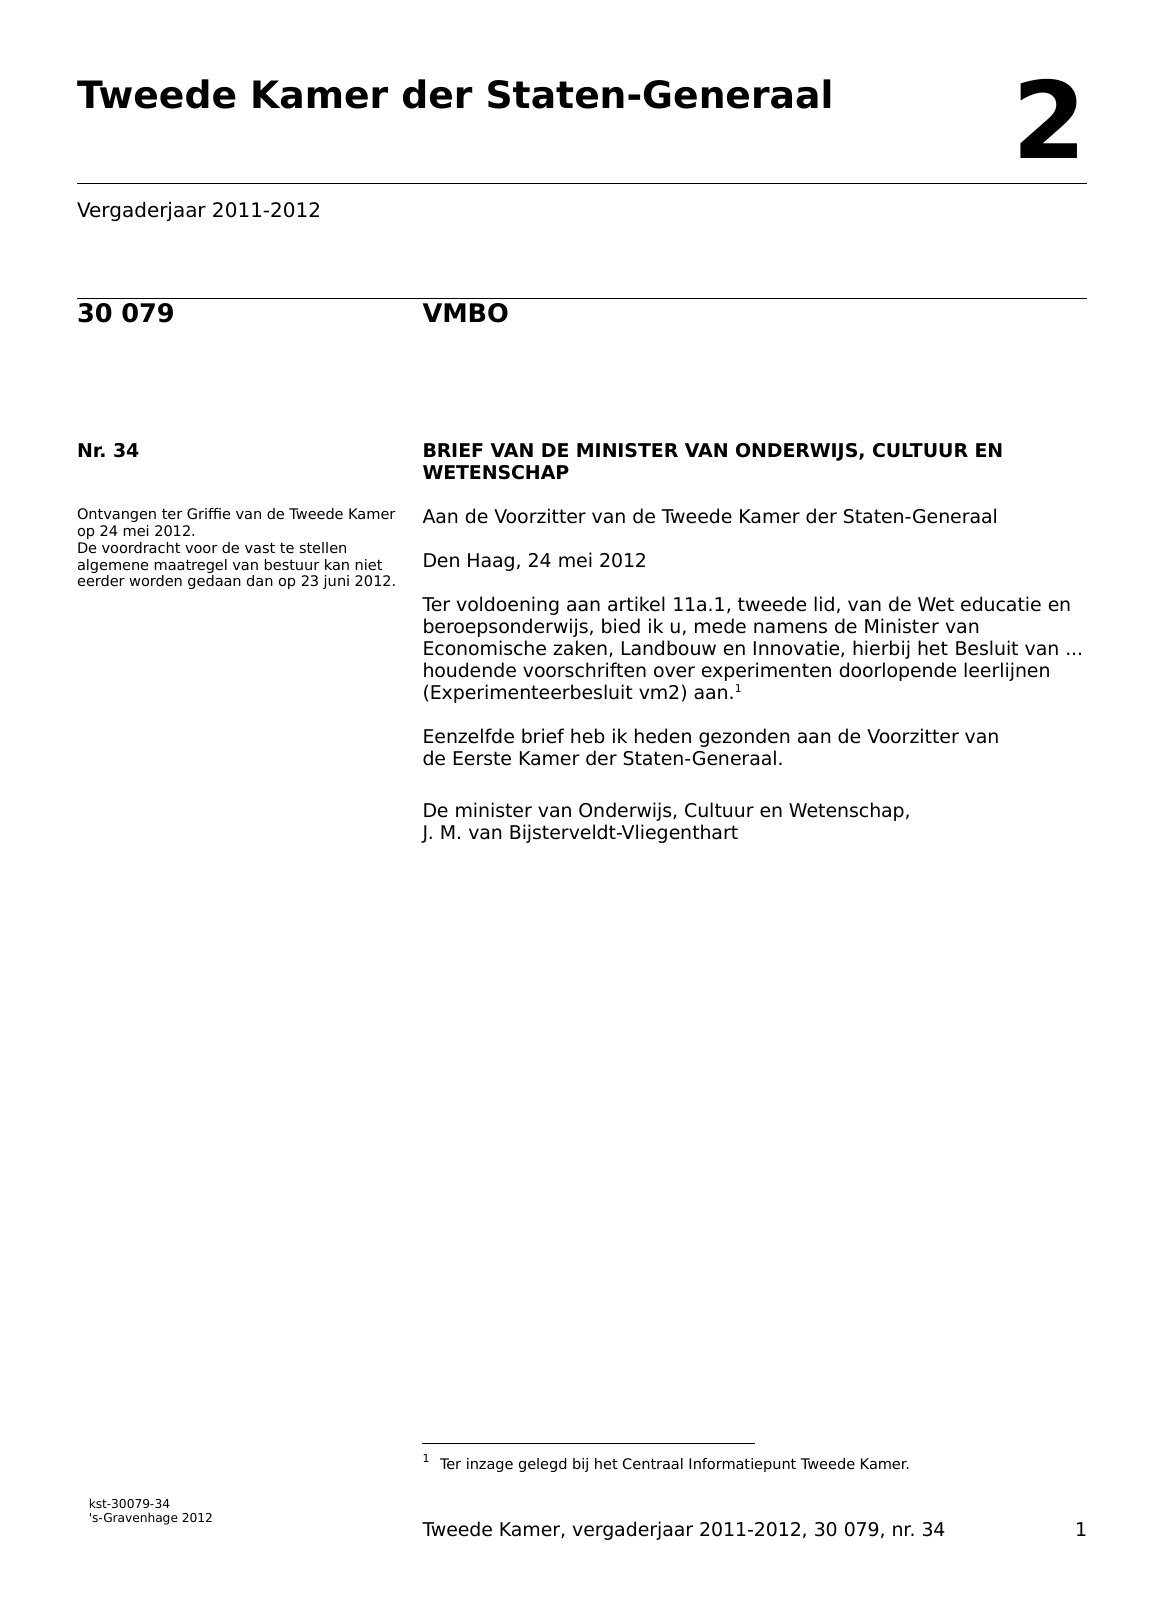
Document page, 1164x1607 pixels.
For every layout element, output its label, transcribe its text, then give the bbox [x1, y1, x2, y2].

text 's-Gravenhage 2012 [88, 1511, 323, 1525]
table_cell Vergaderjaar 2011-2012 [77, 184, 1087, 298]
text De voordracht voor de vast te stellen algemene maatregel van bestuur kan niet eerder worden gedaan dan op 23 juni 2012. [77, 539, 399, 590]
text Ontvangen ter Griffie van de Tweede Kamer op 24 mei 2012. [77, 506, 399, 539]
table_header 2 [886, 59, 1087, 183]
text Aan de Voorzitter van de Tweede Kamer der Staten-Generaal [422, 506, 1087, 528]
text Ter voldoening aan artikel 11a.1, tweede lid, van de Wet educatie en beroepsonderwijs, bied ik u, mede namens de Minister van Economische zaken, Landbouw en Innovatie, hierbij het Besluit van ... houdende voorschriften over experimenten doorlopende leerlijnen (Experimenteerbesluit vm2) aan. [422, 594, 1087, 704]
text Den Haag, 24 mei 2012 [422, 550, 1087, 572]
subtitle 30 079 VMBO [77, 299, 1087, 329]
text Ter inzage gelegd bij het Centraal Informatiepunt Tweede Kamer. [422, 1452, 1087, 1474]
subtitle Nr. 34 BRIEF VAN DE MINISTER VAN ONDERWIJS, CULTUUR EN WETENSCHAP [77, 440, 1087, 484]
text De minister van Onderwijs, Cultuur en Wetenschap, J. M. van Bijsterveldt-Vliegenthart [422, 800, 1087, 844]
table_header Tweede Kamer der Staten-Generaal [77, 59, 886, 183]
text kst-30079-34 [88, 1497, 323, 1511]
text Eenzelfde brief heb ik heden gezonden aan de Voorzitter van de Eerste Kamer der Staten-Generaal. [422, 726, 1087, 770]
